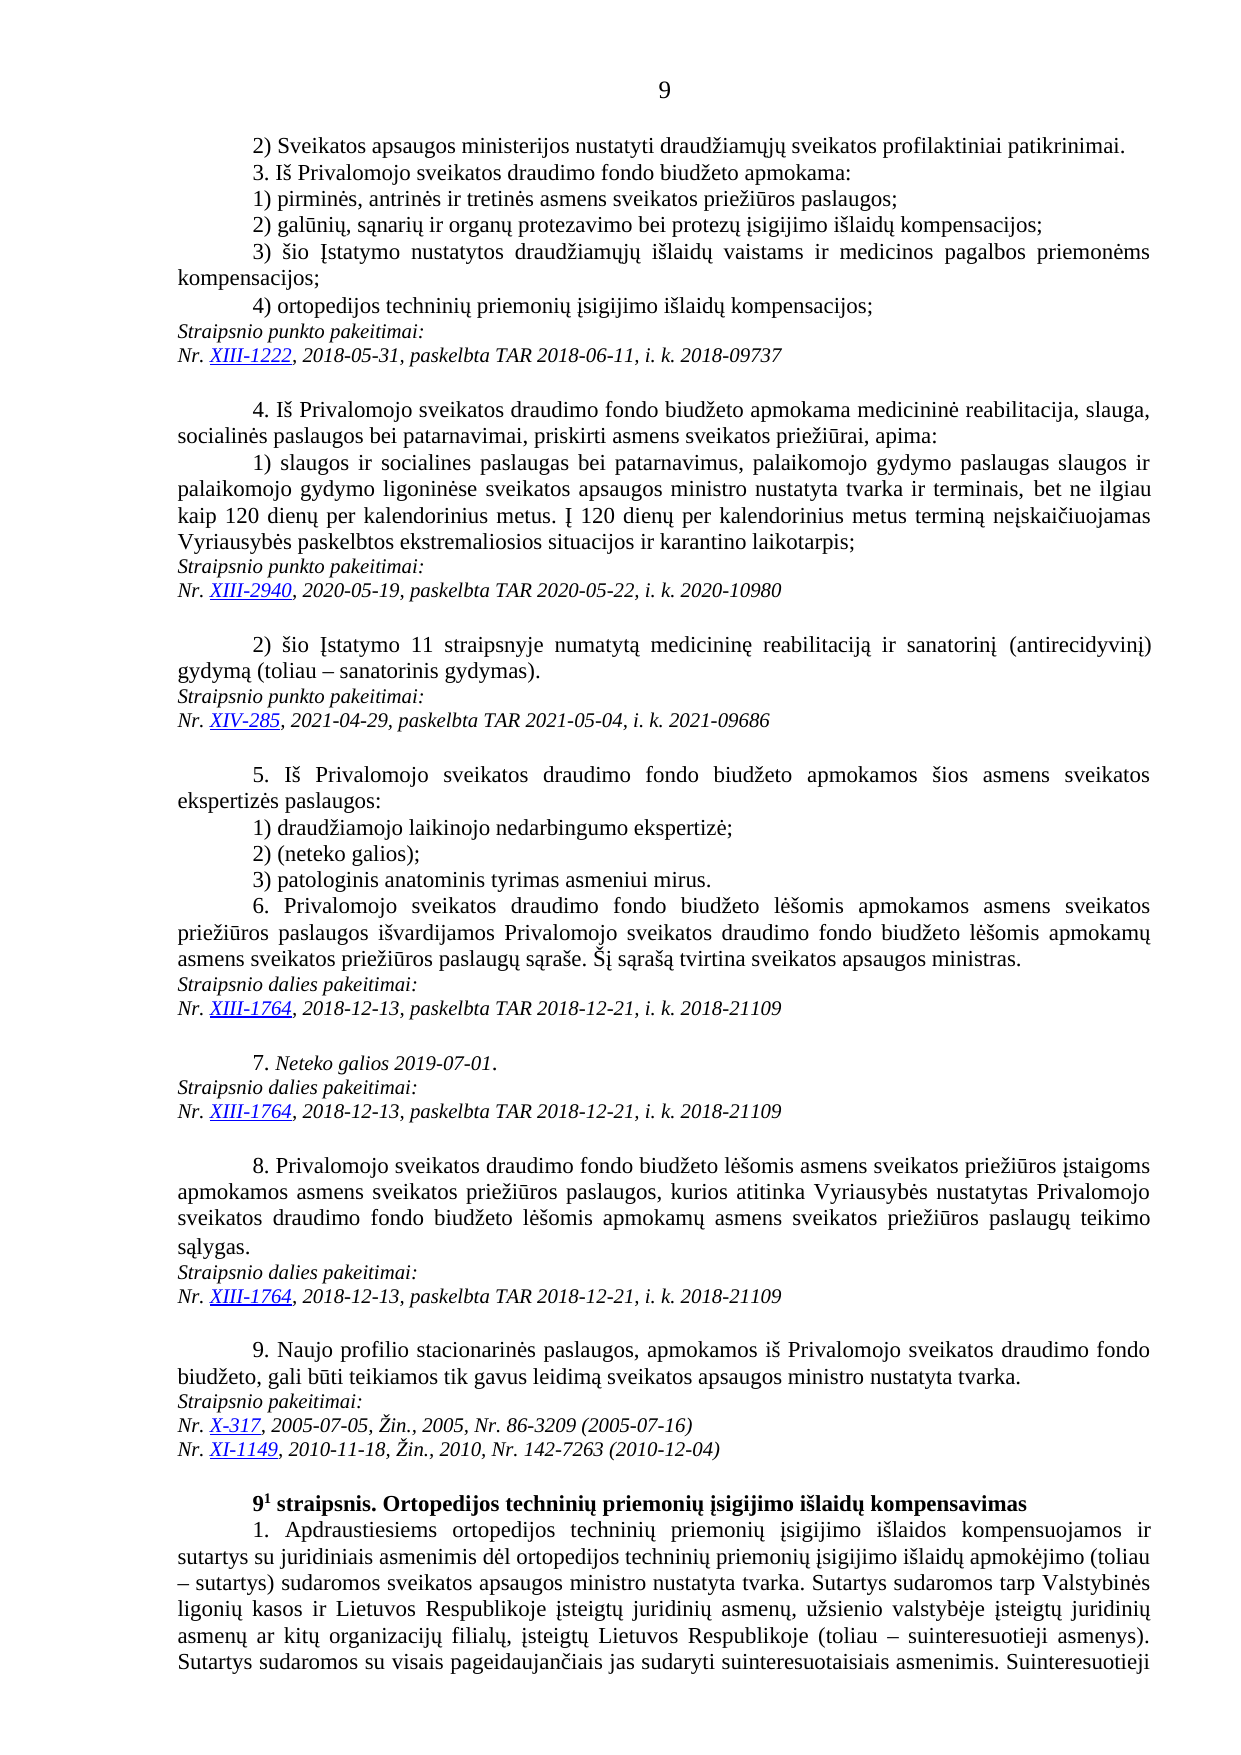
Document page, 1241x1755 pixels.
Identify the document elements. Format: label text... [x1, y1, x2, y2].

text 2) Sveikatos apsaugos ministerijos nustatyti draudžiamųjų sveikatos profilaktiniai patikrinimai. [177, 132, 1152, 159]
text Nr. X-317, 2005-07-05, Žin., 2005, Nr. 86-3209 (2005-07-16) [177, 1413, 1152, 1437]
text 3. Iš Privalomojo sveikatos draudimo fondo biudžeto apmokama: [177, 159, 1152, 185]
text 2) šio Įstatymo 11 straipsnyje numatytą medicininę reabilitaciją ir sanatorinį (antirecidyvinį) gydymą (toliau – sanatorinis gydymas). [177, 631, 1152, 684]
text Straipsnio punkto pakeitimai: [177, 554, 1152, 578]
text 1. Apdraustiesiems ortopedijos techninių priemonių įsigijimo išlaidos kompensuojamos ir sutartys su juridiniais asmenimis dėl ortopedijos techninių priemonių įsigijimo išlaidų apmokėjimo (toliau – sutartys) sudaromos sveikatos apsaugos ministro nustatyta tvarka. Sutartys sudaromos tarp Valstybinės ligonių kasos ir Lietuvos Respublikoje įsteigtų juridinių asmenų, užsienio valstybėje įsteigtų juridinių asmenų ar kitų organizacijų filialų, įsteigtų Lietuvos Respublikoje (toliau – suinteresuotieji asmenys). Sutartys sudaromos su visais pageidaujančiais jas sudaryti suinteresuotaisiais asmenimis. Suinteresuotieji [177, 1516, 1152, 1674]
text Nr. XIII-1764, 2018-12-13, paskelbta TAR 2018-12-21, i. k. 2018-21109 [177, 1099, 1152, 1123]
text Straipsnio punkto pakeitimai: [177, 684, 1152, 708]
text 5. Iš Privalomojo sveikatos draudimo fondo biudžeto apmokamos šios asmens sveikatos ekspertizės paslaugos: [177, 761, 1152, 813]
text Straipsnio punkto pakeitimai: [177, 319, 1152, 343]
text Nr. XI-1149, 2010-11-18, Žin., 2010, Nr. 142-7263 (2010-12-04) [177, 1437, 1152, 1461]
text 1) pirminės, antrinės ir tretinės asmens sveikatos priežiūros paslaugos; [177, 185, 1152, 212]
text Straipsnio dalies pakeitimai: [177, 1075, 1152, 1099]
text 91 straipsnis. Ortopedijos techninių priemonių įsigijimo išlaidų kompensavimas [177, 1490, 1152, 1516]
text Nr. XIII-2940, 2020-05-19, paskelbta TAR 2020-05-22, i. k. 2020-10980 [177, 578, 1152, 602]
text 2) galūnių, sąnarių ir organų protezavimo bei protezų įsigijimo išlaidų kompensacijos; [177, 212, 1152, 238]
text Nr. XIII-1764, 2018-12-13, paskelbta TAR 2018-12-21, i. k. 2018-21109 [177, 996, 1152, 1020]
text Nr. XIII-1222, 2018-05-31, paskelbta TAR 2018-06-11, i. k. 2018-09737 [177, 343, 1152, 367]
text 7. Neteko galios 2019-07-01. [177, 1048, 1152, 1075]
text Straipsnio dalies pakeitimai: [177, 972, 1152, 996]
text 4. Iš Privalomojo sveikatos draudimo fondo biudžeto apmokama medicininė reabilitacija, slauga, socialinės paslaugos bei patarnavimai, priskirti asmens sveikatos priežiūrai, apima: [177, 396, 1152, 449]
text 1) slaugos ir socialines paslaugas bei patarnavimus, palaikomojo gydymo paslaugas slaugos ir palaikomojo gydymo ligoninėse sveikatos apsaugos ministro nustatyta tvarka ir terminais, bet ne ilgiau kaip 120 dienų per kalendorinius metus. Į 120 dienų per kalendorinius metus terminą neįskaičiuojamas Vyriausybės paskelbtos ekstremaliosios situacijos ir karantino laikotarpis; [177, 449, 1152, 554]
text 8. Privalomojo sveikatos draudimo fondo biudžeto lėšomis asmens sveikatos priežiūros įstaigoms apmokamos asmens sveikatos priežiūros paslaugos, kurios atitinka Vyriausybės nustatytas Privalomojo sveikatos draudimo fondo biudžeto lėšomis apmokamų asmens sveikatos priežiūros paslaugų teikimo sąlygas. [177, 1152, 1152, 1259]
text 3) patologinis anatominis tyrimas asmeniui mirus. [177, 866, 1152, 893]
text Straipsnio pakeitimai: [177, 1389, 1152, 1413]
text Nr. XIV-285, 2021-04-29, paskelbta TAR 2021-05-04, i. k. 2021-09686 [177, 708, 1152, 732]
text 9. Naujo profilio stacionarinės paslaugos, apmokamos iš Privalomojo sveikatos draudimo fondo biudžeto, gali būti teikiamos tik gavus leidimą sveikatos apsaugos ministro nustatyta tvarka. [177, 1336, 1152, 1389]
text 3) šio Įstatymo nustatytos draudžiamųjų išlaidų vaistams ir medicinos pagalbos priemonėms kompensacijos; [177, 238, 1152, 291]
text 1) draudžiamojo laikinojo nedarbingumo ekspertizė; [177, 813, 1152, 840]
text Straipsnio dalies pakeitimai: [177, 1259, 1152, 1284]
text Nr. XIII-1764, 2018-12-13, paskelbta TAR 2018-12-21, i. k. 2018-21109 [177, 1284, 1152, 1308]
text 4) ortopedijos techninių priemonių įsigijimo išlaidų kompensacijos; [177, 291, 1152, 319]
text 6. Privalomojo sveikatos draudimo fondo biudžeto lėšomis apmokamos asmens sveikatos priežiūros paslaugos išvardijamos Privalomojo sveikatos draudimo fondo biudžeto lėšomis apmokamų asmens sveikatos priežiūros paslaugų sąraše. Šį sąrašą tvirtina sveikatos apsaugos ministras. [177, 893, 1152, 972]
text 2) (neteko galios); [177, 840, 1152, 866]
